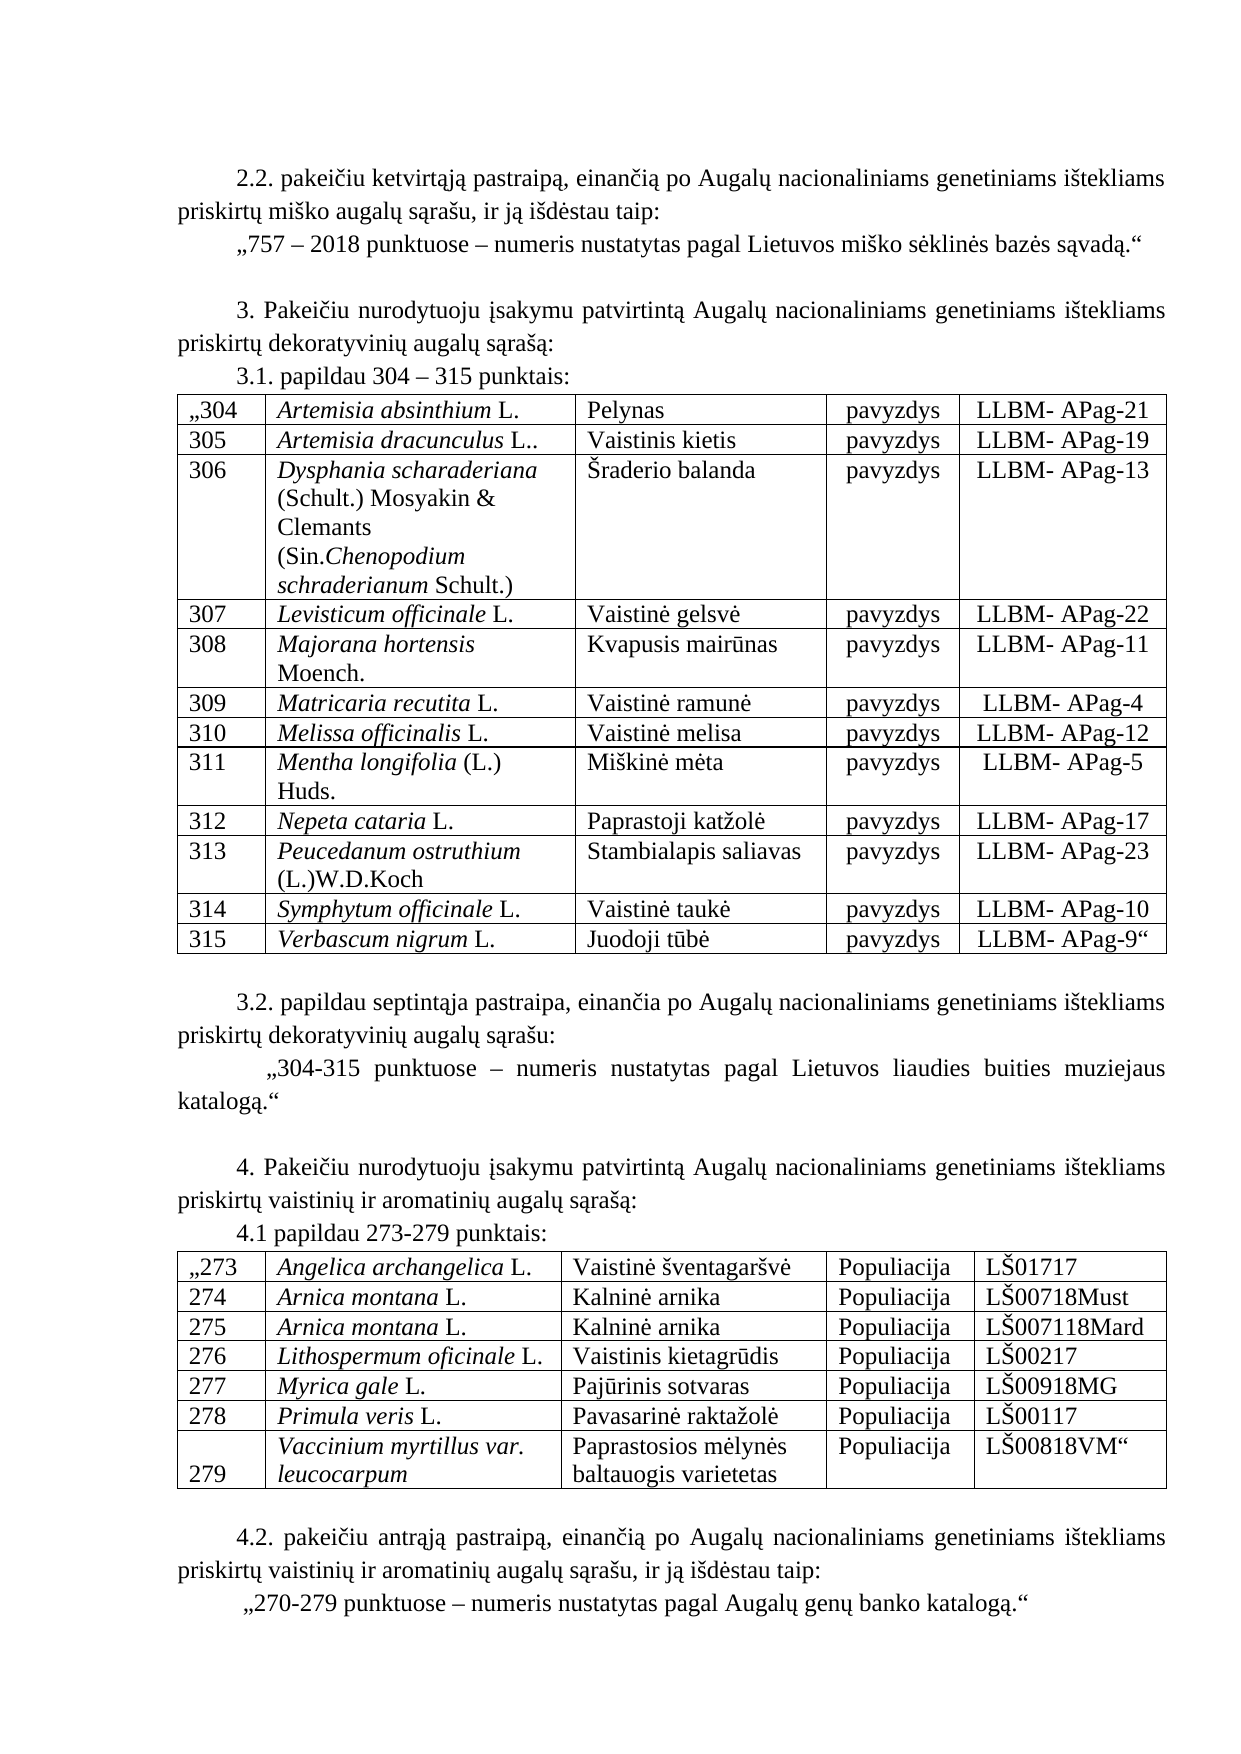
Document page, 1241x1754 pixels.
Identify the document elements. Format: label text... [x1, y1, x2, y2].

table_cell LLBM- APag-9“ [960, 924, 1166, 953]
table_header Populiacija [827, 1252, 974, 1281]
table_cell Nepeta cataria L. [266, 806, 575, 835]
table_cell LLBM- APag-11 [960, 629, 1166, 687]
table_cell pavyzdys [827, 688, 959, 717]
table_cell 310 [178, 718, 265, 746]
table_cell LŠ00918MG [975, 1371, 1166, 1400]
text „304-315 punktuose – numeris nustatytas pagal Lietuvos liaudies buities muziejaus katalogą.“ [177, 1053, 1166, 1115]
table_cell 279 [178, 1431, 265, 1488]
table_cell Šraderio balanda [576, 455, 826, 598]
table_header Artemisia absinthium L. [266, 395, 575, 424]
text „757 – 2018 punktuose – numeris nustatytas pagal Lietuvos miško sėklinės bazės sąvadą.“ [177, 229, 1166, 258]
table_cell pavyzdys [827, 894, 959, 923]
table_cell 311 [178, 748, 265, 805]
text 4. Pakeičiu nurodytuoju įsakymu patvirtintą Augalų nacionaliniams genetiniams ištekliams priskirtų vaistinių ir aromatinių augalų sąrašą: [177, 1152, 1166, 1214]
table_cell LLBM- APag-10 [960, 894, 1166, 923]
table_cell pavyzdys [827, 748, 959, 805]
table_cell Primula veris L. [266, 1401, 561, 1430]
table_cell LŠ00217 [975, 1341, 1166, 1370]
table_cell LŠ00718Must [975, 1282, 1166, 1311]
table_cell 277 [178, 1371, 265, 1400]
table_cell Symphytum officinale L. [266, 894, 575, 923]
table_header Pelynas [576, 395, 826, 424]
table_header Angelica archangelica L. [266, 1252, 561, 1281]
table_cell pavyzdys [827, 718, 959, 746]
table_cell LŠ007118Mard [975, 1312, 1166, 1340]
table_cell Pajūrinis sotvaras [562, 1371, 826, 1400]
table_cell Mentha longifolia (L.) Huds. [266, 748, 575, 805]
table_cell pavyzdys [827, 600, 959, 628]
text 4.1 papildau 273-279 punktais: [177, 1218, 1166, 1247]
table_cell 315 [178, 924, 265, 953]
table_cell pavyzdys [827, 806, 959, 835]
table_cell Arnica montana L. [266, 1312, 561, 1340]
table_cell 309 [178, 688, 265, 717]
table_cell Arnica montana L. [266, 1282, 561, 1311]
table_header Vaistinė šventagaršvė [562, 1252, 826, 1281]
table_cell pavyzdys [827, 425, 959, 454]
table_cell Stambialapis saliavas [576, 836, 826, 893]
table_cell LŠ00117 [975, 1401, 1166, 1430]
text 2.2. pakeičiu ketvirtąją pastraipą, einančią po Augalų nacionaliniams genetiniams ištekliams priskirtų miško augalų sąrašu, ir ją išdėstau taip: [177, 163, 1166, 225]
table_cell Populiacija [827, 1282, 974, 1311]
table_cell Vaistinis kietis [576, 425, 826, 454]
table_cell LLBM- APag-13 [960, 455, 1166, 598]
table_cell Artemisia dracunculus L.. [266, 425, 575, 454]
table_cell Majorana hortensis Moench. [266, 629, 575, 687]
table_cell Paprastosios mėlynės baltauogis varietetas [562, 1431, 826, 1488]
table_header „304 [178, 395, 265, 424]
table_cell Dysphania scharaderiana (Schult.) Mosyakin & Clemants (Sin.Chenopodium schraderianum Schult.) [266, 455, 575, 598]
text 3.1. papildau 304 – 315 punktais: [177, 361, 1166, 390]
table_cell Populiacija [827, 1431, 974, 1488]
table_cell Vaistinė ramunė [576, 688, 826, 717]
table_cell LŠ00818VM“ [975, 1431, 1166, 1488]
table_cell Populiacija [827, 1341, 974, 1370]
table_cell Kalninė arnika [562, 1312, 826, 1340]
table_cell pavyzdys [827, 629, 959, 687]
text 3. Pakeičiu nurodytuoju įsakymu patvirtintą Augalų nacionaliniams genetiniams ištekliams priskirtų dekoratyvinių augalų sąrašą: [177, 295, 1166, 357]
text 4.2. pakeičiu antrąją pastraipą, einančią po Augalų nacionaliniams genetiniams ištekliams priskirtų vaistinių ir aromatinių augalų sąrašu, ir ją išdėstau taip: [177, 1522, 1166, 1584]
table_cell Lithospermum oficinale L. [266, 1341, 561, 1370]
table_cell Juodoji tūbė [576, 924, 826, 953]
table_header LŠ01717 [975, 1252, 1166, 1281]
table_cell Myrica gale L. [266, 1371, 561, 1400]
table_cell Vaistinis kietagrūdis [562, 1341, 826, 1370]
table_cell Verbascum nigrum L. [266, 924, 575, 953]
table_cell Levisticum officinale L. [266, 600, 575, 628]
table_cell 306 [178, 455, 265, 598]
table_cell 308 [178, 629, 265, 687]
table_cell LLBM- APag-17 [960, 806, 1166, 835]
table_cell 307 [178, 600, 265, 628]
table_header pavyzdys [827, 395, 959, 424]
table_cell LLBM- APag-12 [960, 718, 1166, 746]
table_cell LLBM- APag-5 [960, 748, 1166, 805]
table_cell 274 [178, 1282, 265, 1311]
table_cell Kvapusis mairūnas [576, 629, 826, 687]
table_cell pavyzdys [827, 924, 959, 953]
table_cell Kalninė arnika [562, 1282, 826, 1311]
table_cell 314 [178, 894, 265, 923]
table_header „273 [178, 1252, 265, 1281]
table_cell Vaccinium myrtillus var. leucocarpum [266, 1431, 561, 1488]
table_cell Populiacija [827, 1401, 974, 1430]
table_cell Populiacija [827, 1371, 974, 1400]
table_cell Melissa officinalis L. [266, 718, 575, 746]
table_cell Miškinė mėta [576, 748, 826, 805]
table_cell Vaistinė melisa [576, 718, 826, 746]
table_cell pavyzdys [827, 836, 959, 893]
table_cell LLBM- APag-22 [960, 600, 1166, 628]
table_cell 276 [178, 1341, 265, 1370]
table_cell Pavasarinė raktažolė [562, 1401, 826, 1430]
table_cell Peucedanum ostruthium (L.)W.D.Koch [266, 836, 575, 893]
table_header LLBM- APag-21 [960, 395, 1166, 424]
table_cell 275 [178, 1312, 265, 1340]
table_cell pavyzdys [827, 455, 959, 598]
table_cell LLBM- APag-19 [960, 425, 1166, 454]
text 3.2. papildau septintąja pastraipa, einančia po Augalų nacionaliniams genetiniams ištekliams priskirtų dekoratyvinių augalų sąrašu: [177, 987, 1166, 1049]
table_cell LLBM- APag-23 [960, 836, 1166, 893]
table_cell Vaistinė gelsvė [576, 600, 826, 628]
table_cell Populiacija [827, 1312, 974, 1340]
table_cell 278 [178, 1401, 265, 1430]
table_cell 305 [178, 425, 265, 454]
table_cell Matricaria recutita L. [266, 688, 575, 717]
table_cell 312 [178, 806, 265, 835]
table_cell LLBM- APag-4 [960, 688, 1166, 717]
table_cell Vaistinė taukė [576, 894, 826, 923]
text „270-279 punktuose – numeris nustatytas pagal Augalų genų banko katalogą.“ [177, 1588, 1166, 1617]
table_cell 313 [178, 836, 265, 893]
table_cell Paprastoji katžolė [576, 806, 826, 835]
